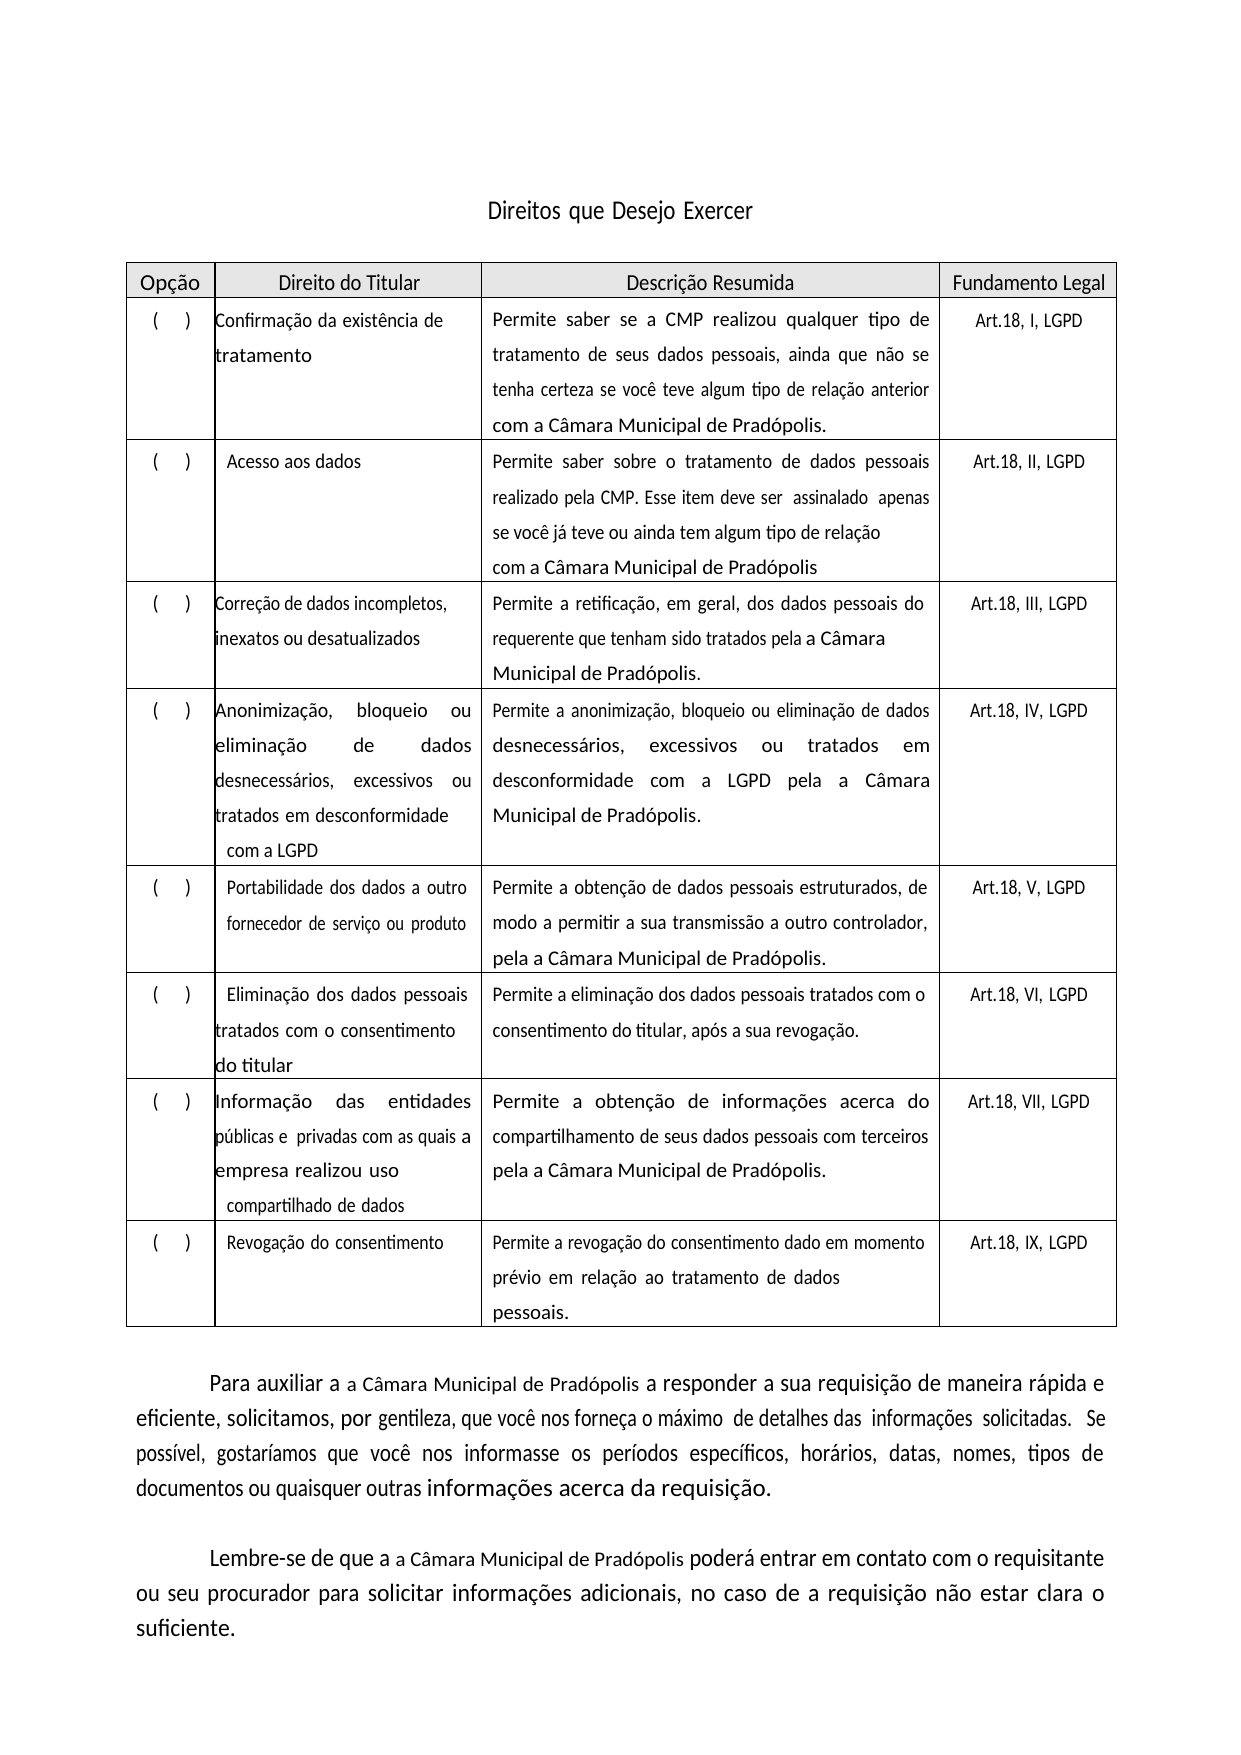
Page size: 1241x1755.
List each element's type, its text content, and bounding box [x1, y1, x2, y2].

table_cell Art.18, VI, LGPD [940, 973, 1116, 1078]
text Lembre-se de que a a Câmara Municipal de Pradópolis poderá entrar em contato com o requisitante ou seu procurador para solicitar informações adicionais, no caso de a requisição não estar clara o suficiente. [136, 1543, 1105, 1643]
table_cell Art.18, IV, LGPD [940, 689, 1116, 865]
table_cell Art.18, III, LGPD [940, 582, 1116, 688]
table_cell Permite a eliminação dos dados pessoais tratados com o consentimento do titular, após a sua revogação. [482, 973, 939, 1078]
table_header Fundamento Legal [940, 263, 1116, 297]
table_cell ( ) [127, 440, 214, 581]
table_header Opção [127, 263, 214, 297]
table_header Descrição Resumida [482, 263, 939, 297]
table_cell Art.18, II, LGPD [940, 440, 1116, 581]
table_cell ( ) [127, 298, 214, 439]
table_cell Revogação do consentimento [216, 1221, 481, 1326]
table_cell Permite a obtenção de dados pessoais estruturados, de modo a permitir a sua transmissão a outro controlador, pela a Câmara Municipal de Pradópolis. [482, 866, 939, 972]
table_cell Permite a obtenção de informações acerca do compartilhamento de seus dados pessoais com terceiros pela a Câmara Municipal de Pradópolis. [482, 1079, 939, 1219]
text Direitos que Desejo Exercer [220, 193, 1020, 227]
table_cell Art.18, VII, LGPD [940, 1079, 1116, 1219]
table_cell ( ) [127, 1079, 214, 1219]
table_cell Anonimização, bloqueio ou eliminação de dados desnecessários, excessivos ou tratados em desconformidade com a LGPD [216, 689, 481, 865]
table_cell Confirmação da existência de tratamento [216, 298, 481, 439]
table_cell Art.18, IX, LGPD [940, 1221, 1116, 1326]
text Para auxiliar a a Câmara Municipal de Pradópolis a responder a sua requisição de maneira rápida e eficiente, solicitamos, por gentileza, que você nos forneça o máximo de detalhes das informações solicitadas. Se possível, gostaríamos que você nos informasse os períodos específicos, horários, datas, nomes, tipos de documentos ou quaisquer outras informações acerca da requisição. [136, 1367, 1106, 1503]
table_cell ( ) [127, 582, 214, 688]
table_cell Acesso aos dados [216, 440, 481, 581]
table_cell Art.18, I, LGPD [940, 298, 1116, 439]
table_cell Correção de dados incompletos, inexatos ou desatualizados [216, 582, 481, 688]
table_cell Permite saber sobre o tratamento de dados pessoais realizado pela CMP. Esse item deve ser assinalado apenas se você já teve ou ainda tem algum tipo de relação com a Câmara Municipal de Pradópolis [482, 440, 939, 581]
table_cell Portabilidade dos dados a outro fornecedor de serviço ou produto [216, 866, 481, 972]
table_cell Permite a retificação, em geral, dos dados pessoais do requerente que tenham sido tratados pela a Câmara Municipal de Pradópolis. [482, 582, 939, 688]
table_cell ( ) [127, 973, 214, 1078]
table_cell Art.18, V, LGPD [940, 866, 1116, 972]
table_cell ( ) [127, 689, 214, 865]
table_cell Informação das entidades públicas e privadas com as quais a empresa realizou uso compartilhado de dados [216, 1079, 481, 1219]
table_cell ( ) [127, 866, 214, 972]
table_header Direito do Titular [216, 263, 481, 297]
table_cell ( ) [127, 1221, 214, 1326]
table_cell Permite saber se a CMP realizou qualquer tipo de tratamento de seus dados pessoais, ainda que não se tenha certeza se você teve algum tipo de relação anterior com a Câmara Municipal de Pradópolis. [482, 298, 939, 439]
table_cell Permite a revogação do consentimento dado em momento prévio em relação ao tratamento de dados pessoais. [482, 1221, 939, 1326]
table_cell Eliminação dos dados pessoais tratados com o consentimento do titular [216, 973, 481, 1078]
table_cell Permite a anonimização, bloqueio ou eliminação de dados desnecessários, excessivos ou tratados em desconformidade com a LGPD pela a Câmara Municipal de Pradópolis. [482, 689, 939, 865]
